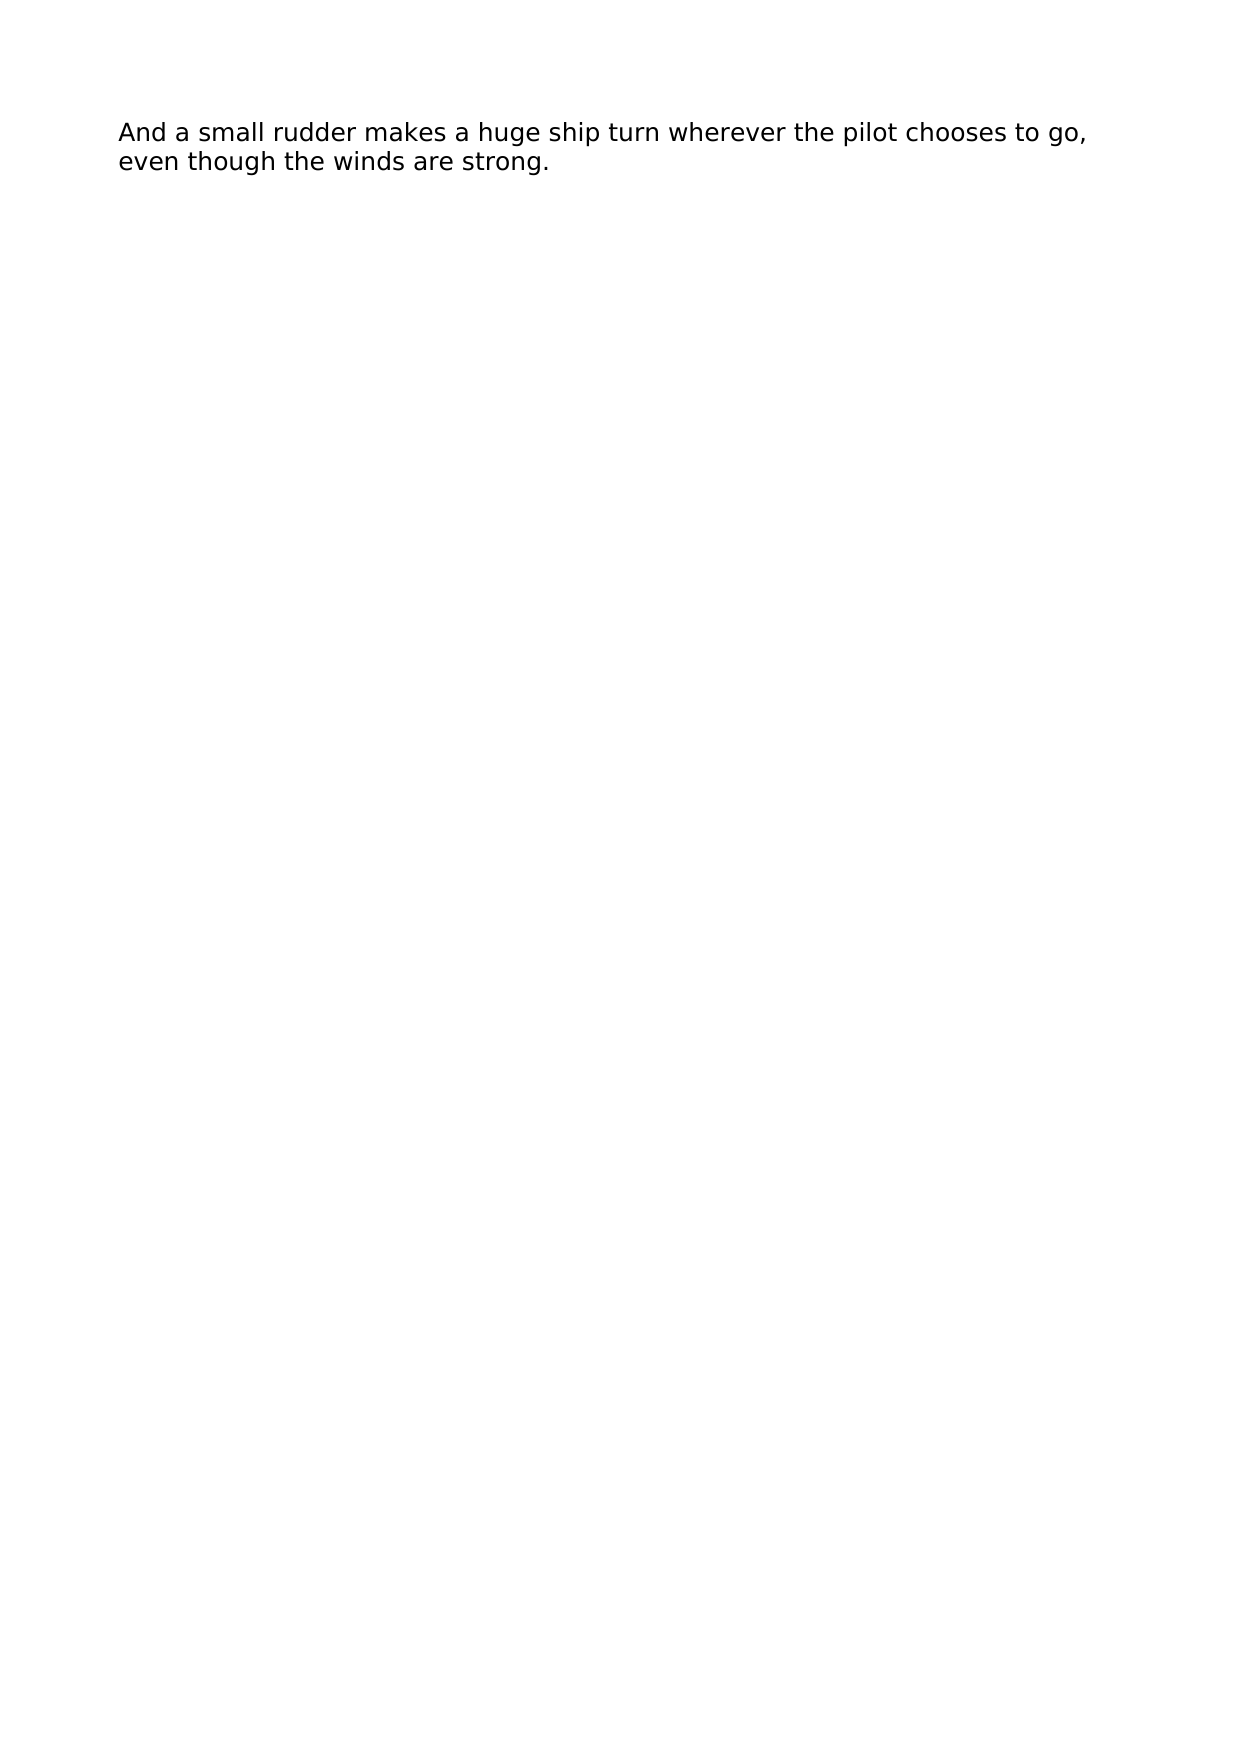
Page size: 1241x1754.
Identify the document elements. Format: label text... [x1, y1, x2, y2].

text And a small rudder makes a huge ship turn wherever the pilot chooses to go, even though the winds are strong. [118, 118, 1122, 176]
